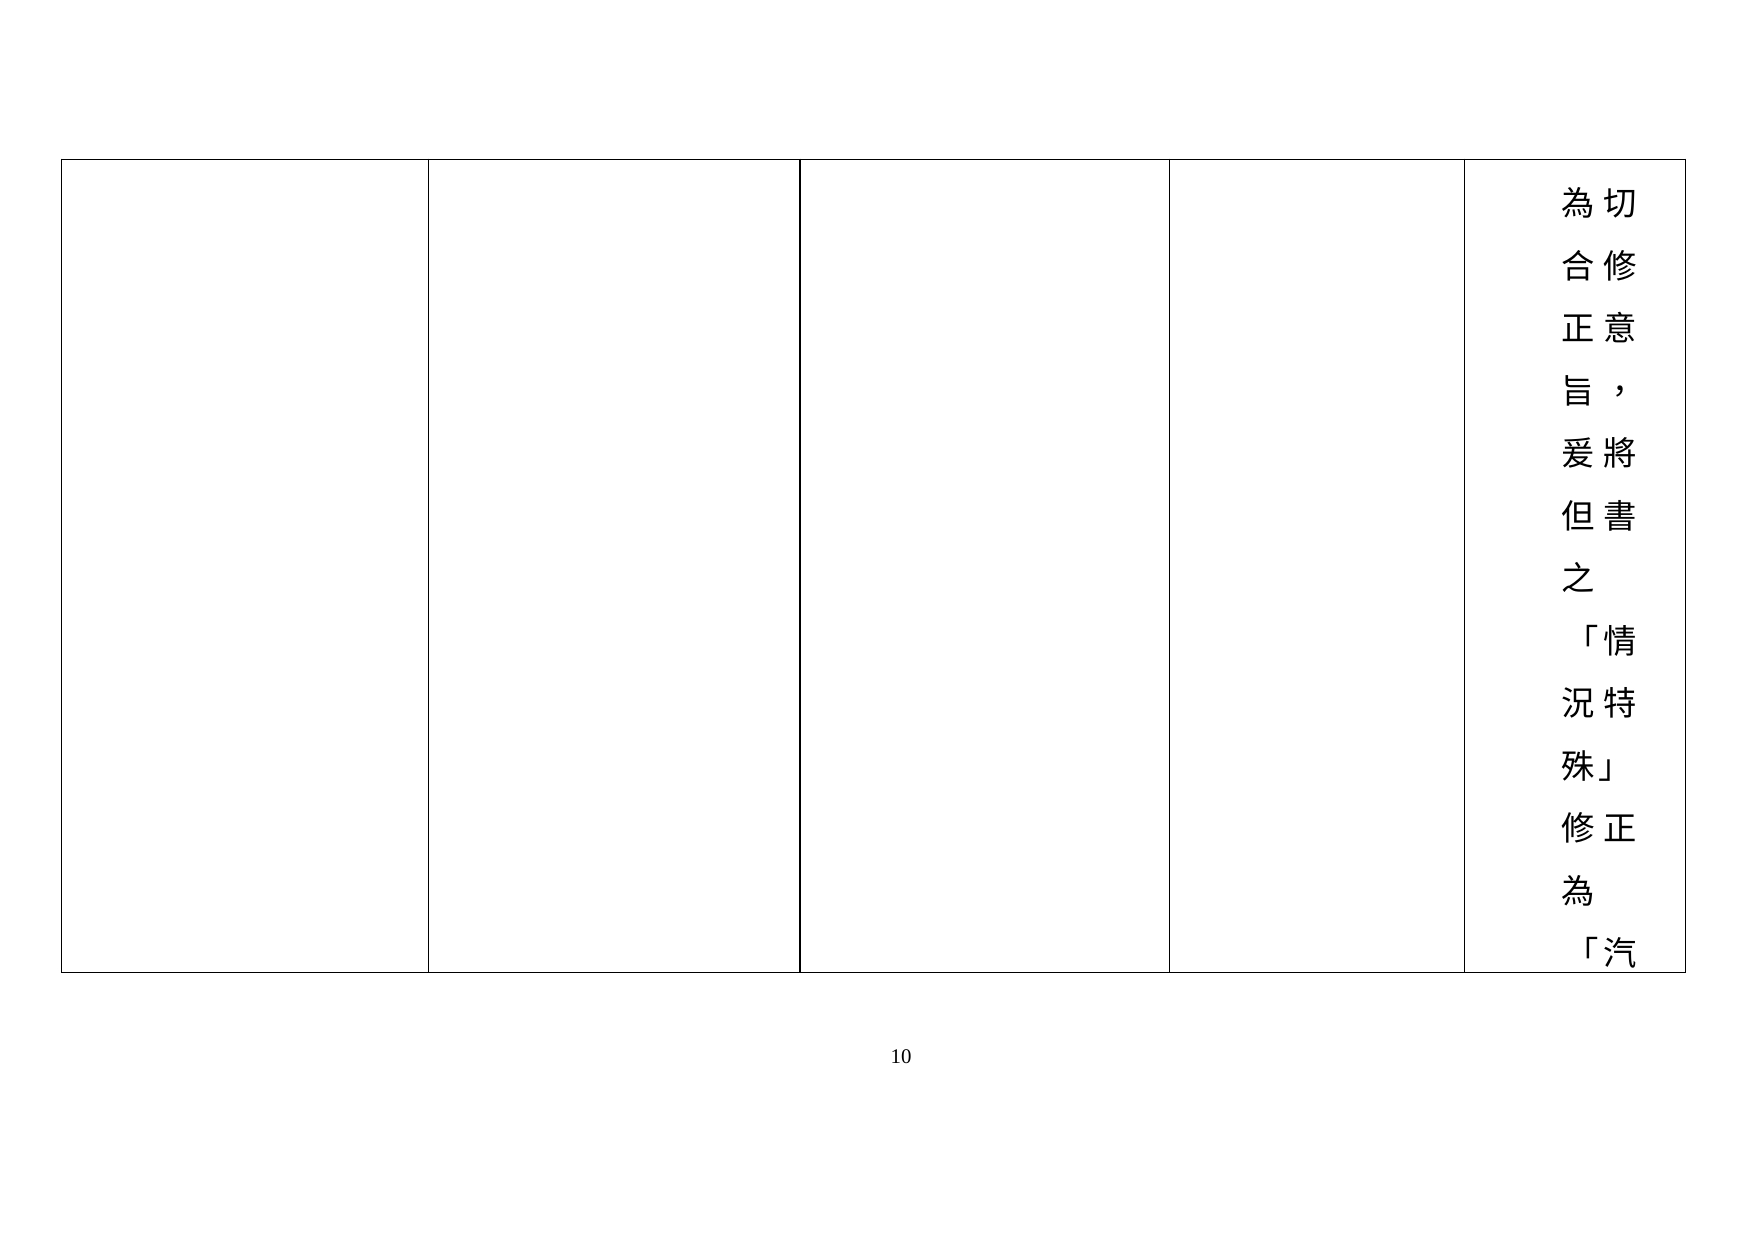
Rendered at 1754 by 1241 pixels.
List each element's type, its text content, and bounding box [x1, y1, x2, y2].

table_cell [62, 160, 428, 972]
table_cell [801, 160, 1169, 972]
table_cell 依工務局修正說明，增訂第一款但書之理由，主要係考量車輛種類及大小不一，而於現行汽車斜坡道寬度無法符合擬設置斜坡道之汽車通行時，有條件放寬斜坡道寬度之限制，惟因工務局修正條文第一款但書僅明定「情況特殊」，並未特定得排除本文適用之情形，於適用上恐滋生疑義，經與工務局討論確認後，為切合修正意旨，爰將但書之「情況特殊」修正為「汽車種類或車型特殊」，以資明確。 二、工務局修正說明酌作文字修正。 [1465, 160, 1685, 972]
table_cell [1170, 160, 1464, 972]
table_cell [429, 160, 799, 972]
